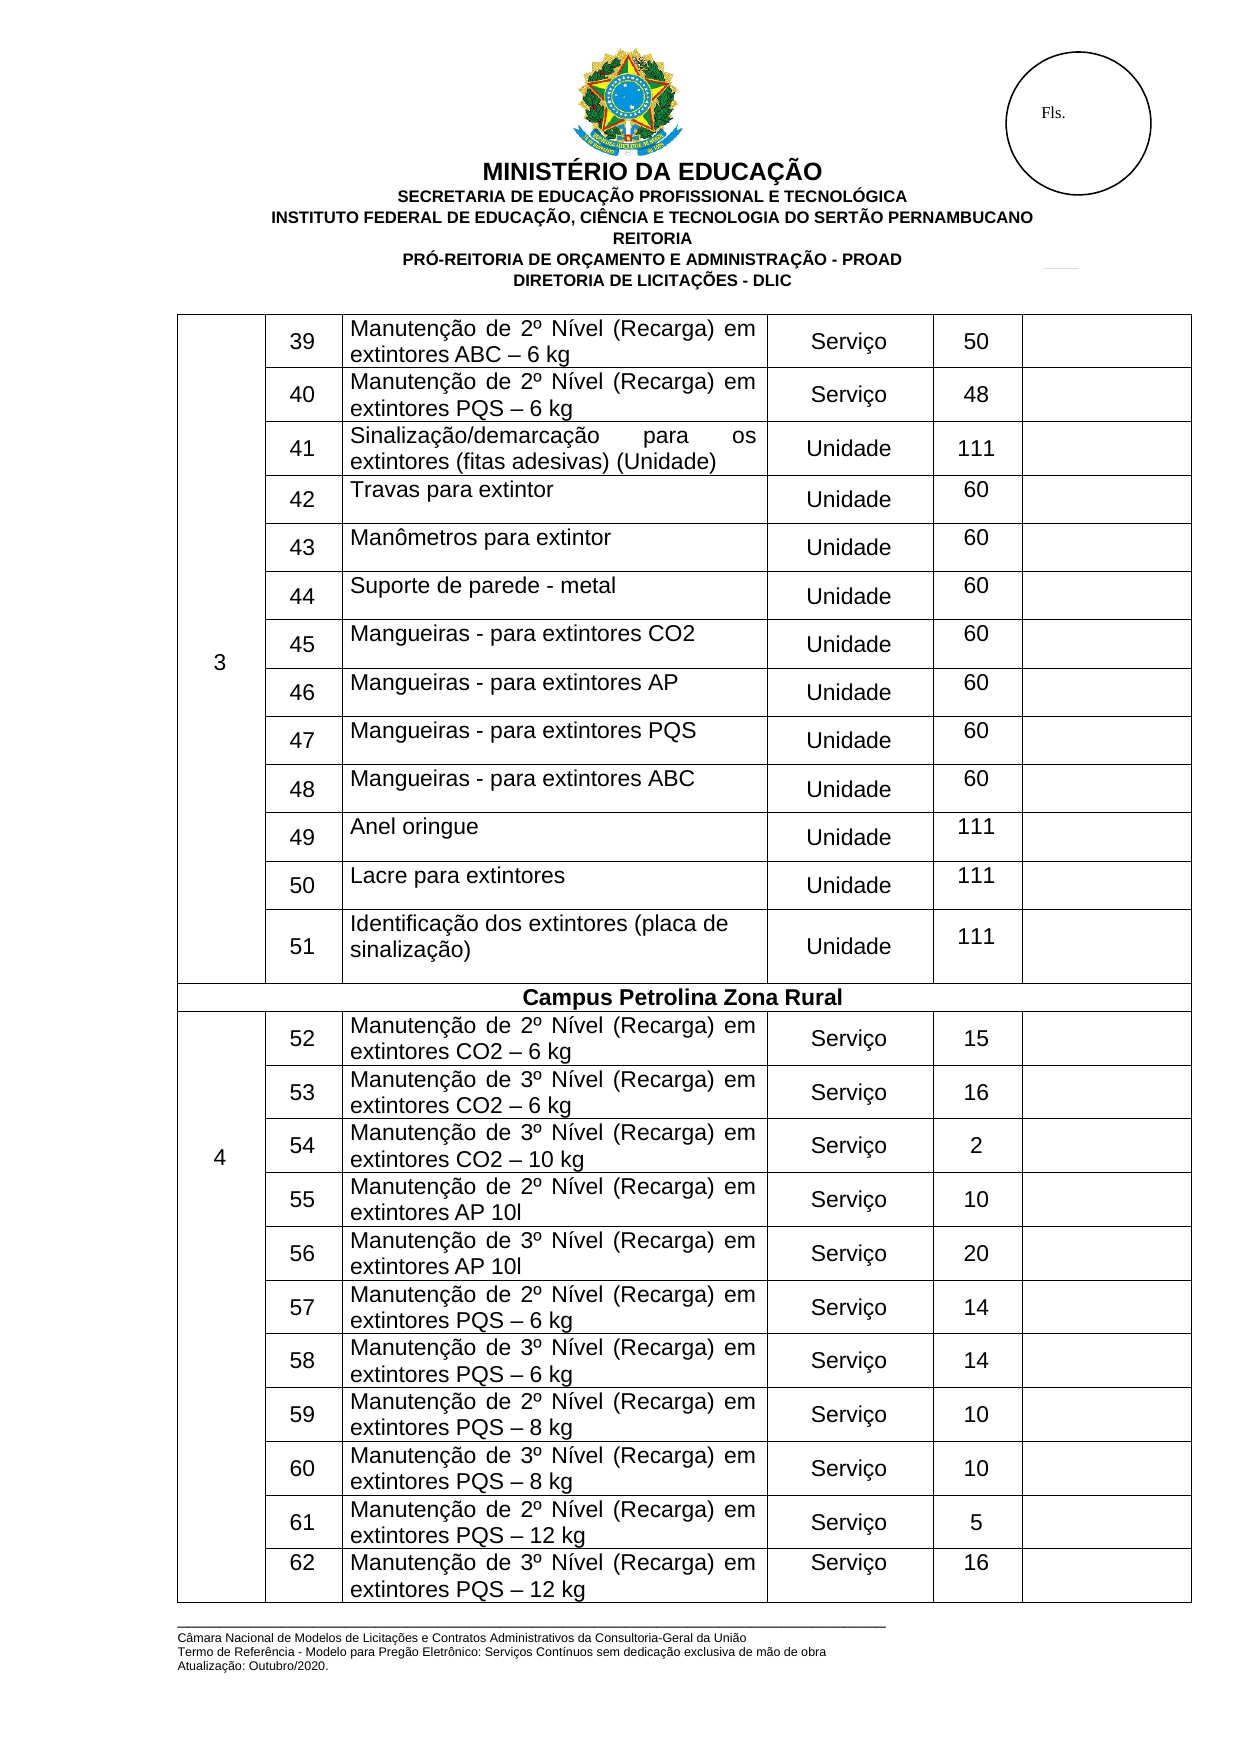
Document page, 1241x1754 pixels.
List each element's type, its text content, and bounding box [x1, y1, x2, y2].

table_cell Unidade [768, 572, 933, 619]
table_cell Unidade [768, 910, 933, 983]
table_cell 55 [266, 1173, 342, 1226]
table_cell Manutenção de 3º Nível (Recarga) em extintores CO2 – 6 kg [343, 1066, 767, 1118]
table_cell Serviço [768, 1388, 933, 1441]
table_cell [1023, 669, 1191, 716]
table_cell Manutenção de 3º Nível (Recarga) em extintores CO2 – 10 kg [343, 1119, 767, 1172]
table_cell 46 [266, 669, 342, 716]
table_cell Manutenção de 2º Nível (Recarga) em extintores PQS – 8 kg [343, 1388, 767, 1441]
table_cell Manutenção de 2º Nível (Recarga) em extintores AP 10l [343, 1173, 767, 1226]
table_cell [1023, 1549, 1191, 1602]
table_cell 111 [934, 910, 1022, 983]
table_cell Unidade [768, 669, 933, 716]
table_cell [1023, 813, 1191, 861]
table_cell 61 [266, 1496, 342, 1548]
table_cell 60 [934, 524, 1022, 571]
table_cell Manutenção de 3º Nível (Recarga) em extintores PQS – 6 kg [343, 1334, 767, 1387]
table_cell [1023, 524, 1191, 571]
table_cell Manutenção de 2º Nível (Recarga) em extintores CO2 – 6 kg [343, 1012, 767, 1064]
table_cell Lacre para extintores [343, 862, 767, 909]
table_cell [1023, 1119, 1191, 1172]
table_cell [1023, 476, 1191, 523]
table_cell [1023, 1066, 1191, 1118]
table_cell Serviço [768, 1173, 933, 1226]
table_cell [1023, 1334, 1191, 1387]
table_cell [1023, 765, 1191, 812]
table_cell Identificação dos extintores (placa de sinalização) [343, 910, 767, 983]
table_cell 53 [266, 1066, 342, 1118]
table_cell 111 [934, 422, 1022, 475]
table_cell Unidade [768, 524, 933, 571]
table_cell 60 [934, 717, 1022, 764]
table_cell Unidade [768, 620, 933, 668]
table_cell 16 [934, 1066, 1022, 1118]
table_cell Unidade [768, 813, 933, 861]
table_cell Mangueiras - para extintores PQS [343, 717, 767, 764]
table_cell 10 [934, 1173, 1022, 1226]
table_cell [1023, 572, 1191, 619]
table_cell 60 [934, 765, 1022, 812]
table_cell 51 [266, 910, 342, 983]
table_cell 14 [934, 1334, 1022, 1387]
table_cell Serviço [768, 1012, 933, 1064]
table_cell Serviço [768, 368, 933, 421]
table_cell Manutenção de 2º Nível (Recarga) em extintores ABC – 6 kg [343, 315, 767, 367]
table_cell 60 [934, 669, 1022, 716]
table_cell 45 [266, 620, 342, 668]
table_cell Serviço [768, 1227, 933, 1279]
table_cell 40 [266, 368, 342, 421]
table_cell [1023, 862, 1191, 909]
table_cell Travas para extintor [343, 476, 767, 523]
table_cell 39 [266, 315, 342, 367]
table_cell 20 [934, 1227, 1022, 1279]
table_cell Serviço [768, 1496, 933, 1548]
table_cell 111 [934, 862, 1022, 909]
table_cell Suporte de parede - metal [343, 572, 767, 619]
table_cell Manutenção de 2º Nível (Recarga) em extintores PQS – 6 kg [343, 368, 767, 421]
table_cell 60 [266, 1442, 342, 1494]
table_cell 16 [934, 1549, 1022, 1602]
table_cell Serviço [768, 1549, 933, 1602]
table_cell 10 [934, 1388, 1022, 1441]
table_cell [1023, 422, 1191, 475]
table_cell 48 [934, 368, 1022, 421]
table_cell 48 [266, 765, 342, 812]
table_cell Anel oringue [343, 813, 767, 861]
table_cell 43 [266, 524, 342, 571]
table_cell Manutenção de 3º Nível (Recarga) em extintores PQS – 8 kg [343, 1442, 767, 1494]
table_cell 3 [178, 315, 265, 983]
table_cell Unidade [768, 717, 933, 764]
table_cell [1023, 717, 1191, 764]
table_cell 56 [266, 1227, 342, 1279]
table_cell 59 [266, 1388, 342, 1441]
table_cell 52 [266, 1012, 342, 1064]
table_cell [1023, 1173, 1191, 1226]
table_cell 47 [266, 717, 342, 764]
table_cell 5 [934, 1496, 1022, 1548]
table_cell Serviço [768, 1119, 933, 1172]
table_cell Manutenção de 3º Nível (Recarga) em extintores AP 10l [343, 1227, 767, 1279]
table_cell [1023, 368, 1191, 421]
table_cell 54 [266, 1119, 342, 1172]
table_cell Serviço [768, 1066, 933, 1118]
table_cell Serviço [768, 315, 933, 367]
table_cell Mangueiras - para extintores ABC [343, 765, 767, 812]
table_cell Unidade [768, 862, 933, 909]
table_cell Unidade [768, 765, 933, 812]
table_cell 14 [934, 1281, 1022, 1333]
table_cell [1023, 1442, 1191, 1494]
table_cell 2 [934, 1119, 1022, 1172]
table_cell 62 [266, 1549, 342, 1602]
table_cell Serviço [768, 1442, 933, 1494]
table_cell Serviço [768, 1334, 933, 1387]
table_cell [1023, 620, 1191, 668]
table_cell 58 [266, 1334, 342, 1387]
table_cell [1023, 1227, 1191, 1279]
table_cell 44 [266, 572, 342, 619]
table_cell Mangueiras - para extintores AP [343, 669, 767, 716]
table_cell 41 [266, 422, 342, 475]
table_cell [1023, 1388, 1191, 1441]
table_cell [1023, 1281, 1191, 1333]
table_cell 111 [934, 813, 1022, 861]
table_cell Sinalização/demarcação para os extintores (fitas adesivas) (Unidade) [343, 422, 767, 475]
table_cell 60 [934, 476, 1022, 523]
table_cell Serviço [768, 1281, 933, 1333]
table_cell 4 [178, 1012, 265, 1602]
table_cell 50 [266, 862, 342, 909]
table_cell 42 [266, 476, 342, 523]
table_cell Manutenção de 2º Nível (Recarga) em extintores PQS – 6 kg [343, 1281, 767, 1333]
table_cell Manutenção de 2º Nível (Recarga) em extintores PQS – 12 kg [343, 1496, 767, 1548]
table_cell Manutenção de 3º Nível (Recarga) em extintores PQS – 12 kg [343, 1549, 767, 1602]
table_cell Campus Petrolina Zona Rural [178, 984, 1191, 1011]
table_cell [1023, 315, 1191, 367]
table_cell 49 [266, 813, 342, 861]
table_cell Manômetros para extintor [343, 524, 767, 571]
table_cell 60 [934, 572, 1022, 619]
table_cell [1023, 1496, 1191, 1548]
table_cell [1023, 1012, 1191, 1064]
table_cell 50 [934, 315, 1022, 367]
table_cell 57 [266, 1281, 342, 1333]
table_cell 15 [934, 1012, 1022, 1064]
table_cell 10 [934, 1442, 1022, 1494]
table_cell Unidade [768, 422, 933, 475]
table_cell [1023, 910, 1191, 983]
table_cell 60 [934, 620, 1022, 668]
table_cell Mangueiras - para extintores CO2 [343, 620, 767, 668]
table_cell Unidade [768, 476, 933, 523]
